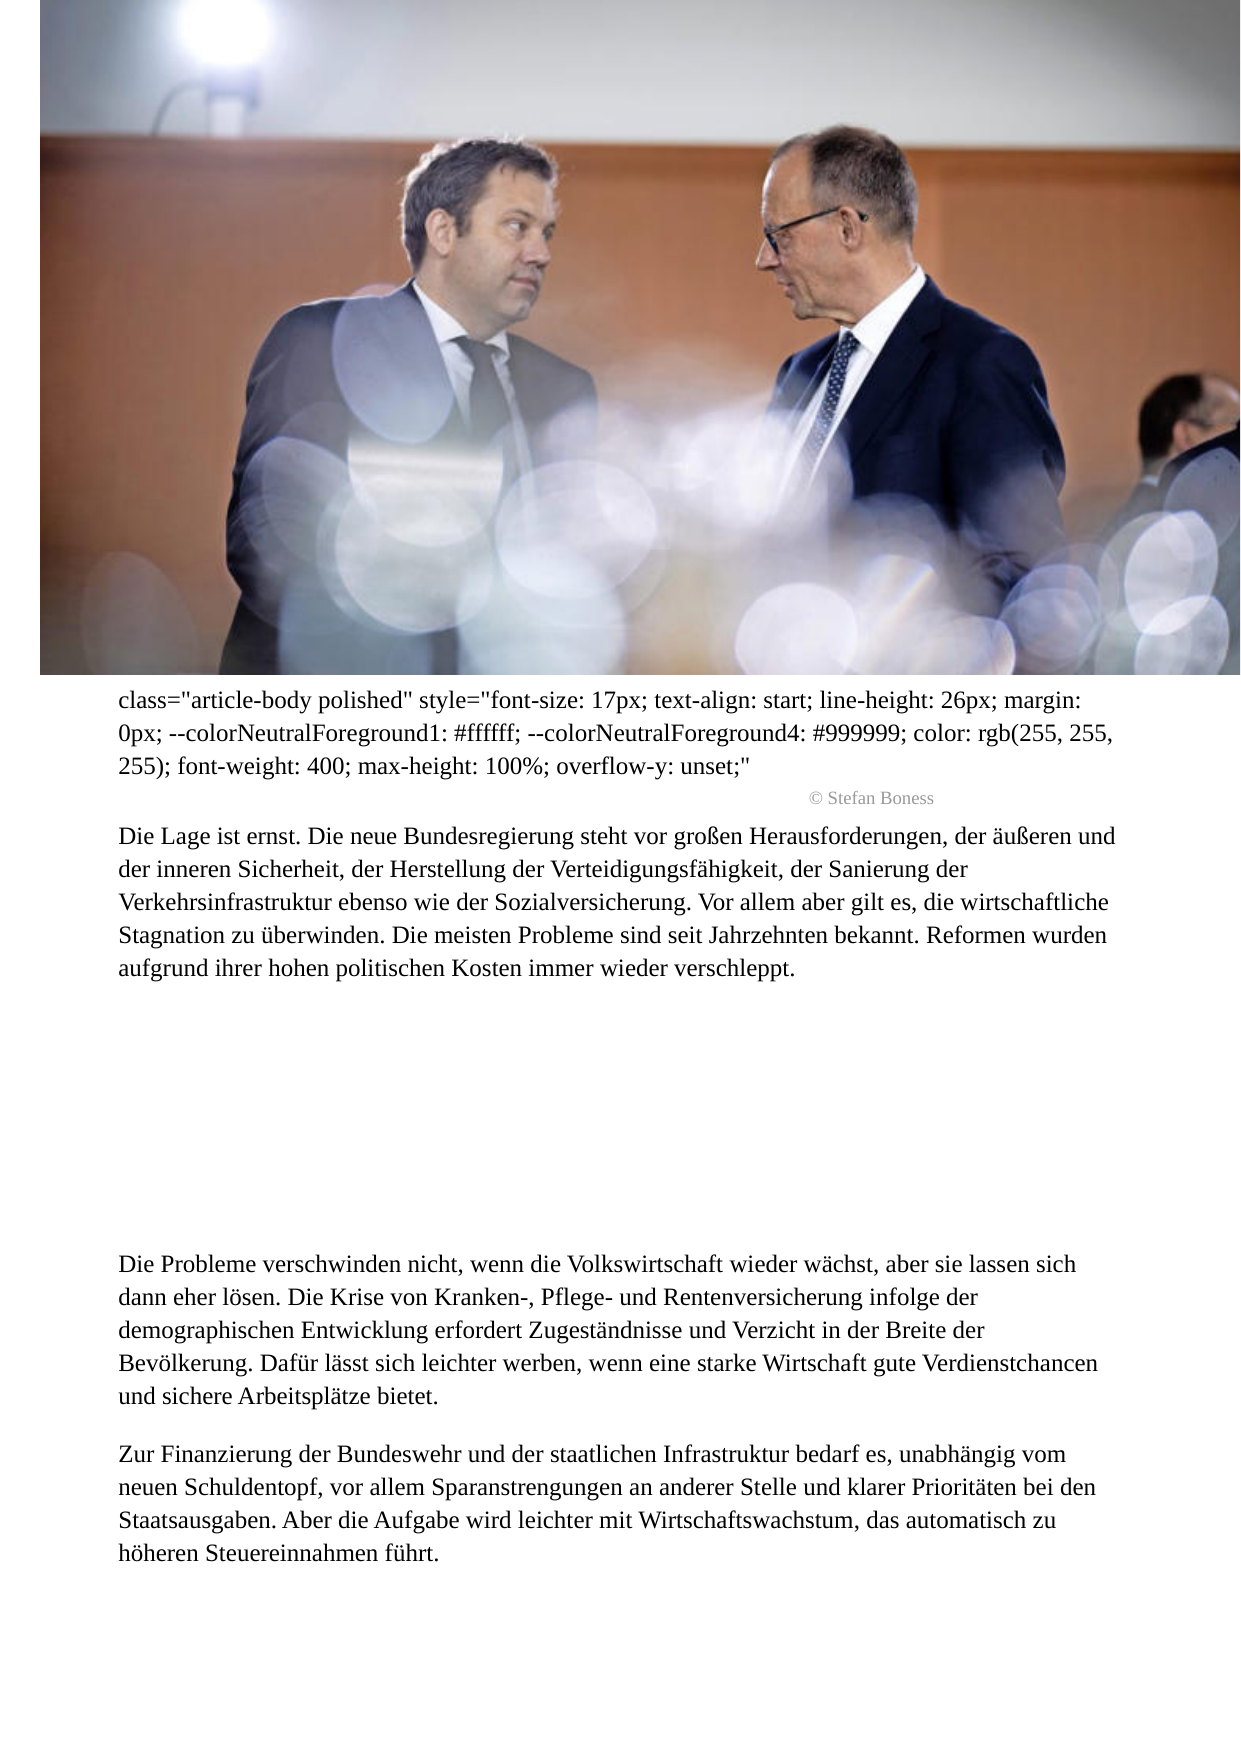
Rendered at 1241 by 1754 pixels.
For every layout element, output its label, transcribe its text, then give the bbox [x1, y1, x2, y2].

text Zur Finanzierung der Bundeswehr und der staatlichen Infrastruktur bedarf es, unabhängig vom neuen Schuldentopf, vor allem Sparanstrengungen an anderer Stelle und klarer Prioritäten bei den Staatsausgaben. Aber die Aufgabe wird leichter mit Wirtschaftswachstum, das automatisch zu höheren Steuereinnahmen führt. [118, 1439, 1122, 1567]
picture [40, 0, 1241, 675]
text class="article-body polished" style="font-size: 17px; text-align: start; line-height: 26px; margin: 0px; --colorNeutralForeground1: #ffffff; --colorNeutralForeground4: #999999; color: rgb(255, 255, 255); font-weight: 400; max-height: 100%; overflow-y: unset;" [118, 685, 1122, 779]
text Die Probleme verschwinden nicht, wenn die Volkswirtschaft wieder wächst, aber sie lassen sich dann eher lösen. Die Krise von Kranken-, Pflege- und Rentenversicherung infolge der demographischen Entwicklung erfordert Zugeständnisse und Verzicht in der Breite der Bevölkerung. Dafür lässt sich leichter werben, wenn eine starke Wirtschaft gute Verdienstchancen und sichere Arbeitsplätze bietet. [118, 1249, 1122, 1410]
text Die Lage ist ernst. Die neue Bundesregierung steht vor großen Herausforderungen, der äußeren und der inneren Sicherheit, der Herstellung der Verteidigungsfähigkeit, der Sanierung der Verkehrsinfrastruktur ebenso wie der Sozialversicherung. Vor allem aber gilt es, die wirtschaftliche Stagnation zu überwinden. Die meisten Probleme sind seit Jahrzehnten bekannt. Reformen wurden aufgrund ihrer hohen politischen Kosten immer wieder verschleppt. [118, 821, 1122, 982]
text Kanzler und Vizekanzler: Friedrich Merz (CDU, rechts) unterhält mit Lars Klingbeil (SPD).© Stefan Boness [118, 784, 1122, 809]
